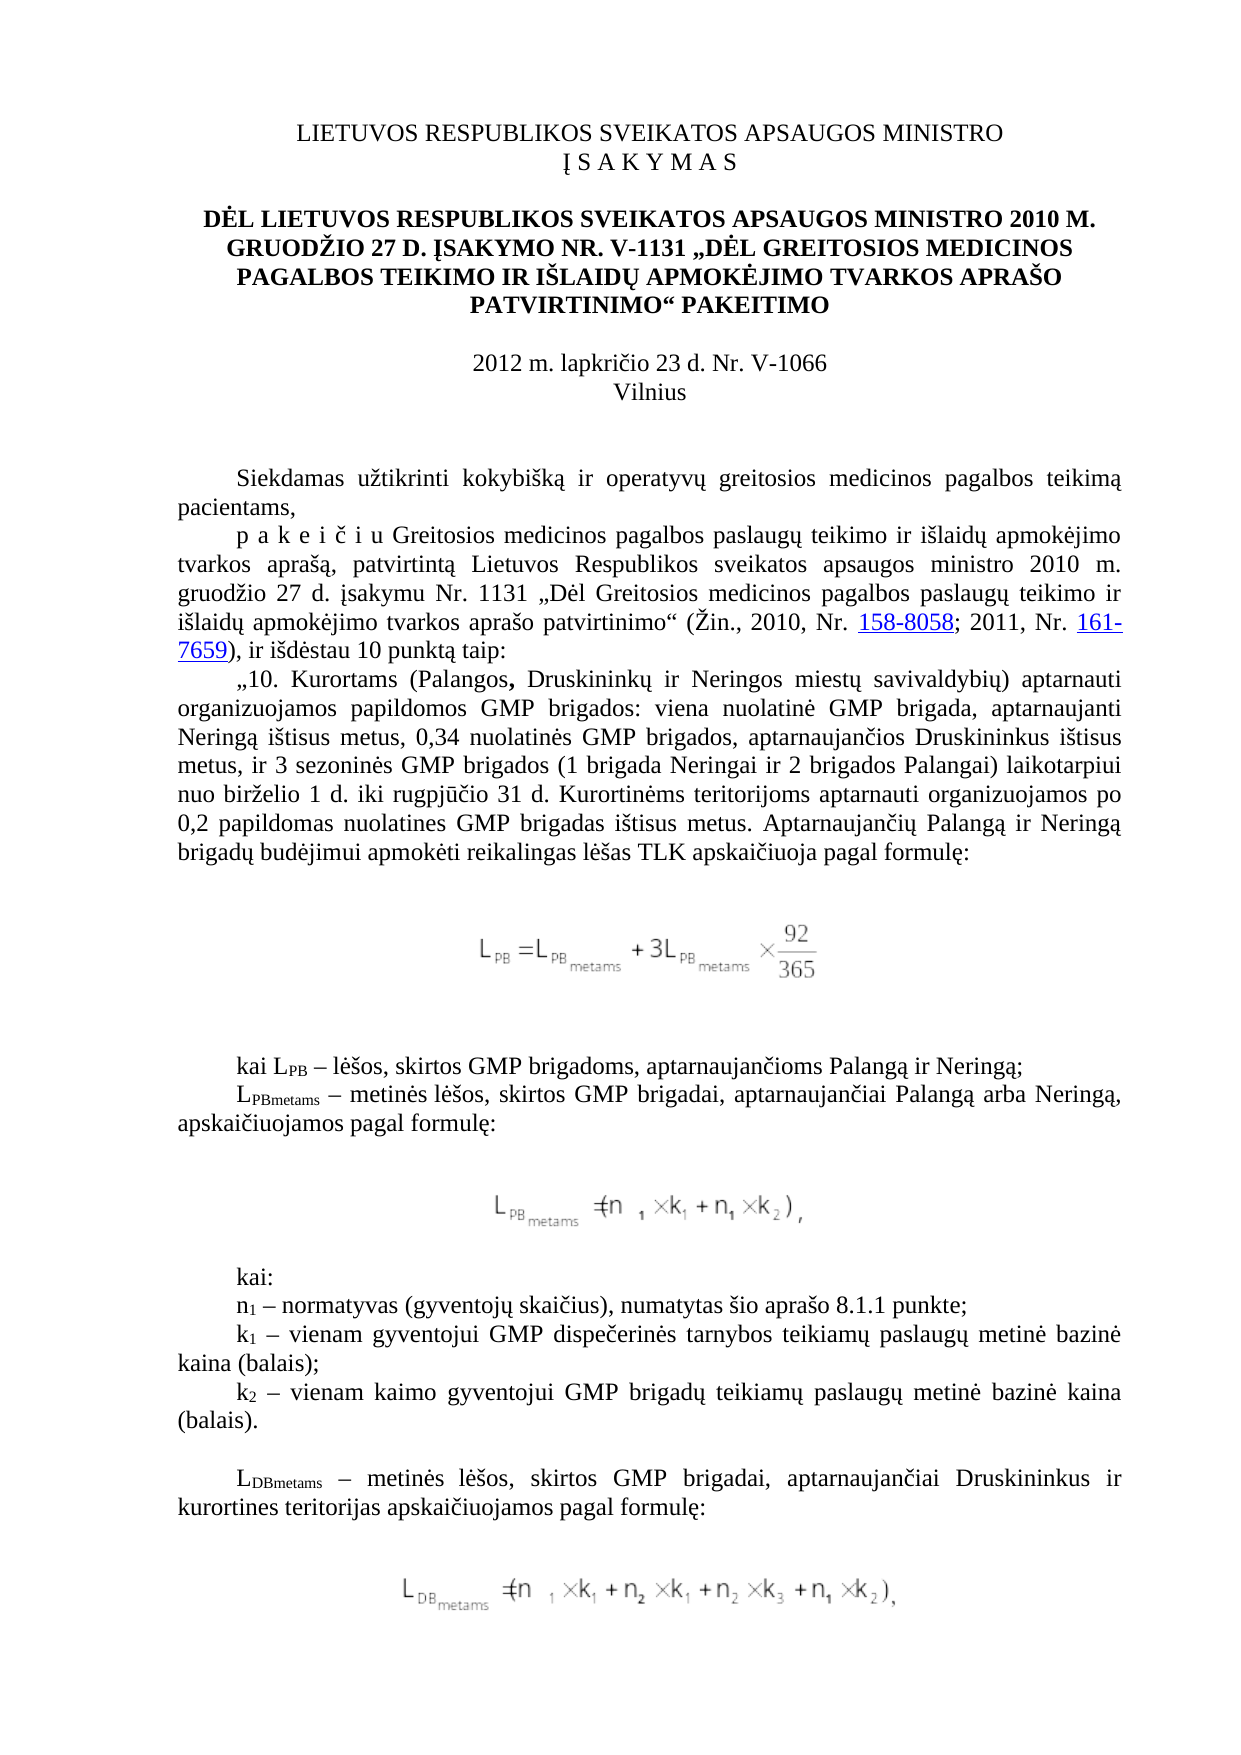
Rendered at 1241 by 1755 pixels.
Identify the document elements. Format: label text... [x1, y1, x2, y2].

text kai LPB – lėšos, skirtos GMP brigadoms, aptarnaujančioms Palangą ir Neringą; [177, 1051, 1122, 1079]
text kai: [177, 1262, 1122, 1290]
text Siekdamas užtikrinti kokybišką ir operatyvų greitosios medicinos pagalbos teikimą pacientams, [177, 463, 1122, 521]
text L(DB(metams))=(n(1)*k(1)+n(2)*k(1)+n(2)*k(3)+n(1)*k(2)), [177, 1549, 1122, 1616]
text Vilnius [177, 377, 1122, 406]
text k1 – vienam gyventojui GMP dispečerinės tarnybos teikiamų paslaugų metinė bazinė kaina (balais); [177, 1319, 1122, 1377]
text LPBmetams – metinės lėšos, skirtos GMP brigadai, aptarnaujančiai Palangą arba Neringą, apskaičiuojamos pagal formulę: [177, 1079, 1122, 1137]
text „10. Kurortams (Palangos, Druskininkų ir Neringos miestų savivaldybių) aptarnauti organizuojamos papildomos GMP brigados: viena nuolatinė GMP brigada, aptarnaujanti Neringą ištisus metus, 0,34 nuolatinės GMP brigados, aptarnaujančios Druskininkus ištisus metus, ir 3 sezoninės GMP brigados (1 brigada Neringai ir 2 brigados Palangai) laikotarpiui nuo birželio 1 d. iki rugpjūčio 31 d. Kurortinėms teritorijoms aptarnauti organizuojamos po 0,2 papildomas nuolatines GMP brigadas ištisus metus. Aptarnaujančių Palangą ir Neringą brigadų budėjimui apmokėti reikalingas lėšas TLK apskaičiuoja pagal formulę: [177, 664, 1122, 866]
text DĖL LIETUVOS RESPUBLIKOS SVEIKATOS APSAUGOS MINISTRO 2010 m. GRUODŽIO 27 d. ĮSAKYMO Nr. V-1131 „DĖL GREITOSIOS MEDICINOS PAGALBOS TEIKIMO IR IŠLAIDŲ APMOKĖJIMO TVARKOS APRAŠO PATVIRTINIMO“ PAKEITIMO [177, 204, 1122, 319]
text Į S A K Y M A S [177, 147, 1122, 176]
text k2 – vienam kaimo gyventojui GMP brigadų teikiamų paslaugų metinė bazinė kaina (balais). [177, 1377, 1122, 1434]
text 2012 m. lapkričio 23 d. Nr. V-1066 [177, 348, 1122, 377]
text L(PB)=L(PB(metams))+3*L(PB(metams))*92/365, [177, 894, 1122, 1022]
text p a k e i č i u Greitosios medicinos pagalbos paslaugų teikimo ir išlaidų apmokėjimo tvarkos aprašą, patvirtintą Lietuvos Respublikos sveikatos apsaugos ministro 2010 m. gruodžio 27 d. įsakymu Nr. 1131 „Dėl Greitosios medicinos pagalbos paslaugų teikimo ir išlaidų apmokėjimo tvarkos aprašo patvirtinimo“ (Žin., 2010, Nr. 158-8058; 2011, Nr. 161-7659), ir išdėstau 10 punktą taip: [177, 521, 1122, 664]
text n1 – normatyvas (gyventojų skaičius), numatytas šio aprašo 8.1.1 punkte; [177, 1290, 1122, 1319]
text LIETUVOS RESPUBLIKOS SVEIKATOS APSAUGOS MINISTRO [177, 118, 1122, 147]
text L(PB(metams))=(n(1)*k(1)+(n(1)*k(2))), [177, 1166, 1122, 1233]
text LDBmetams – metinės lėšos, skirtos GMP brigadai, aptarnaujančiai Druskininkus ir kurortines teritorijas apskaičiuojamos pagal formulę: [177, 1463, 1122, 1520]
